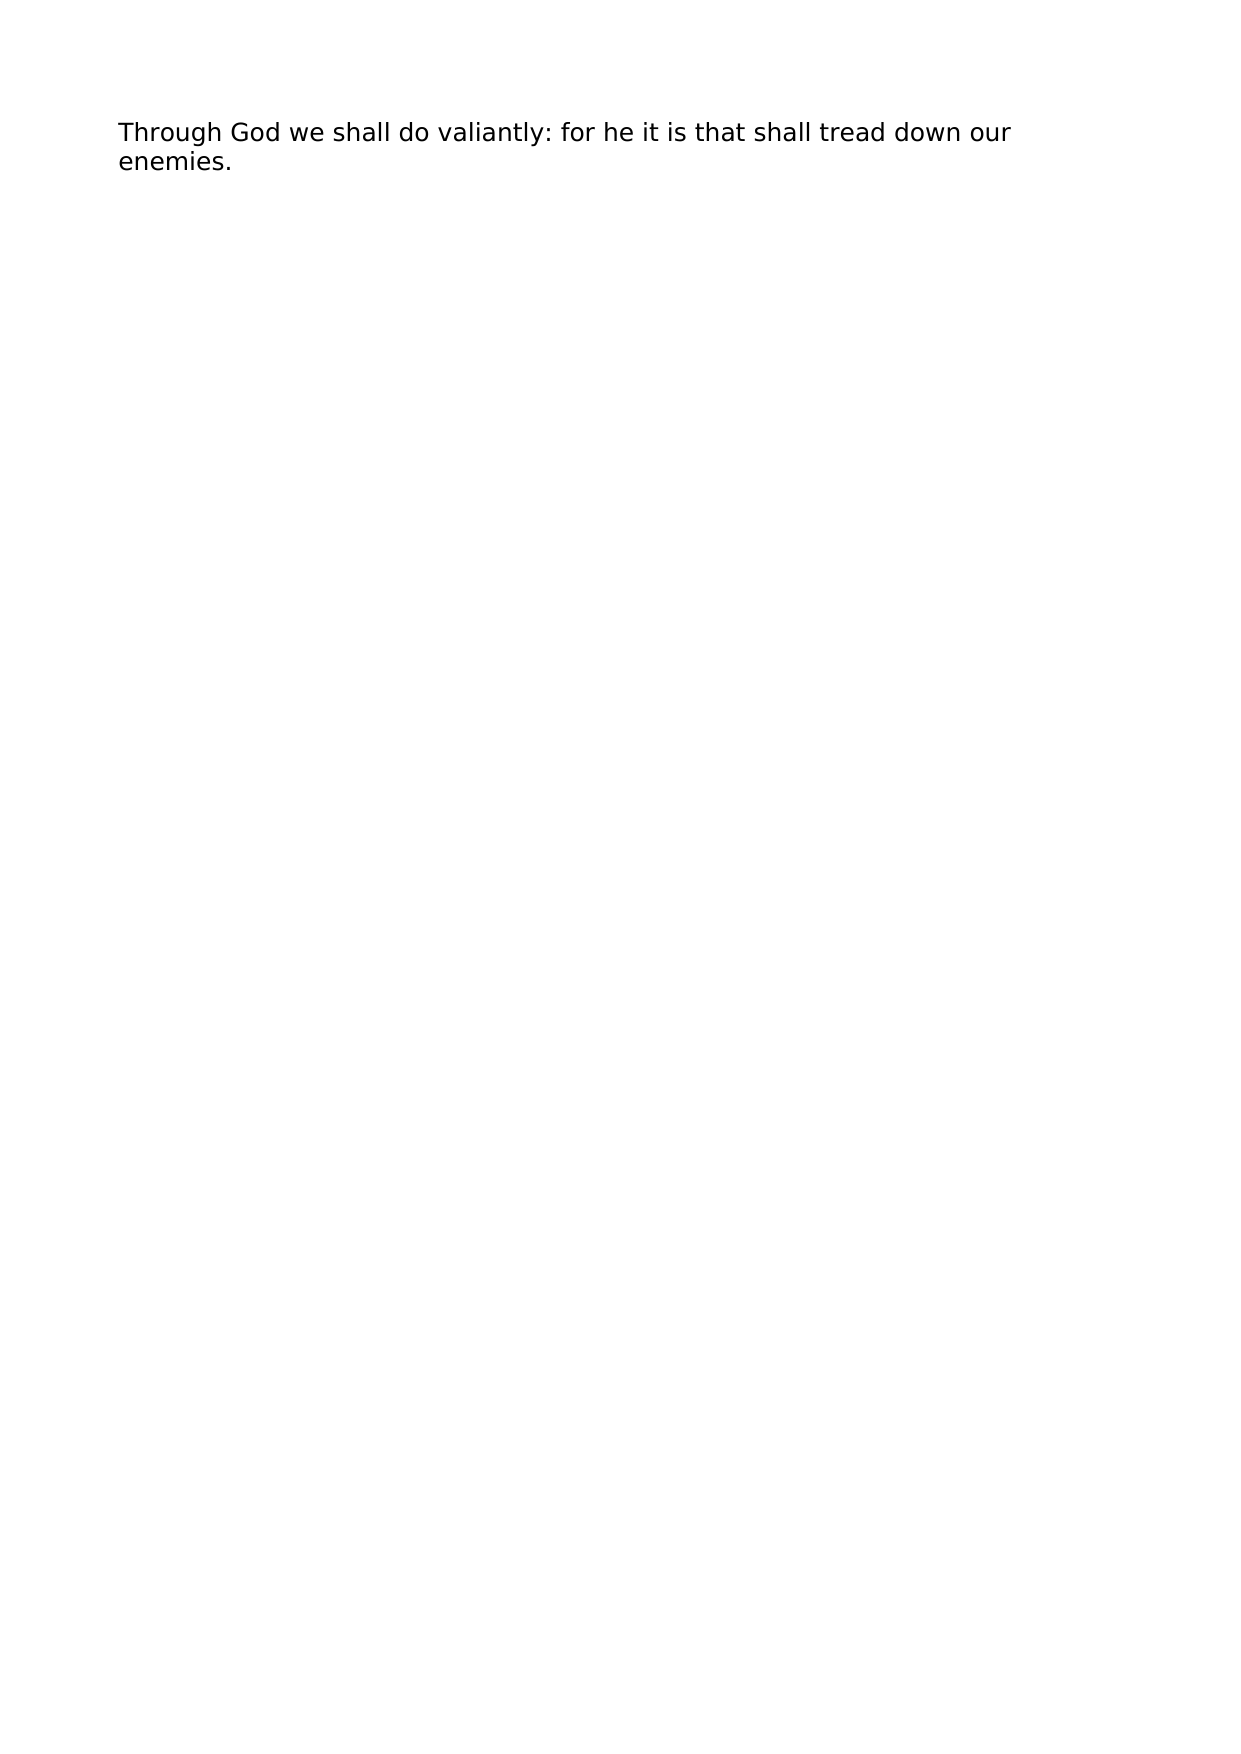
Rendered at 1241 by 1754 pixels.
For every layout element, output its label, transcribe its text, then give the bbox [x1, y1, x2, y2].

text Through God we shall do valiantly: for he it is that shall tread down our enemies. [118, 118, 1122, 176]
